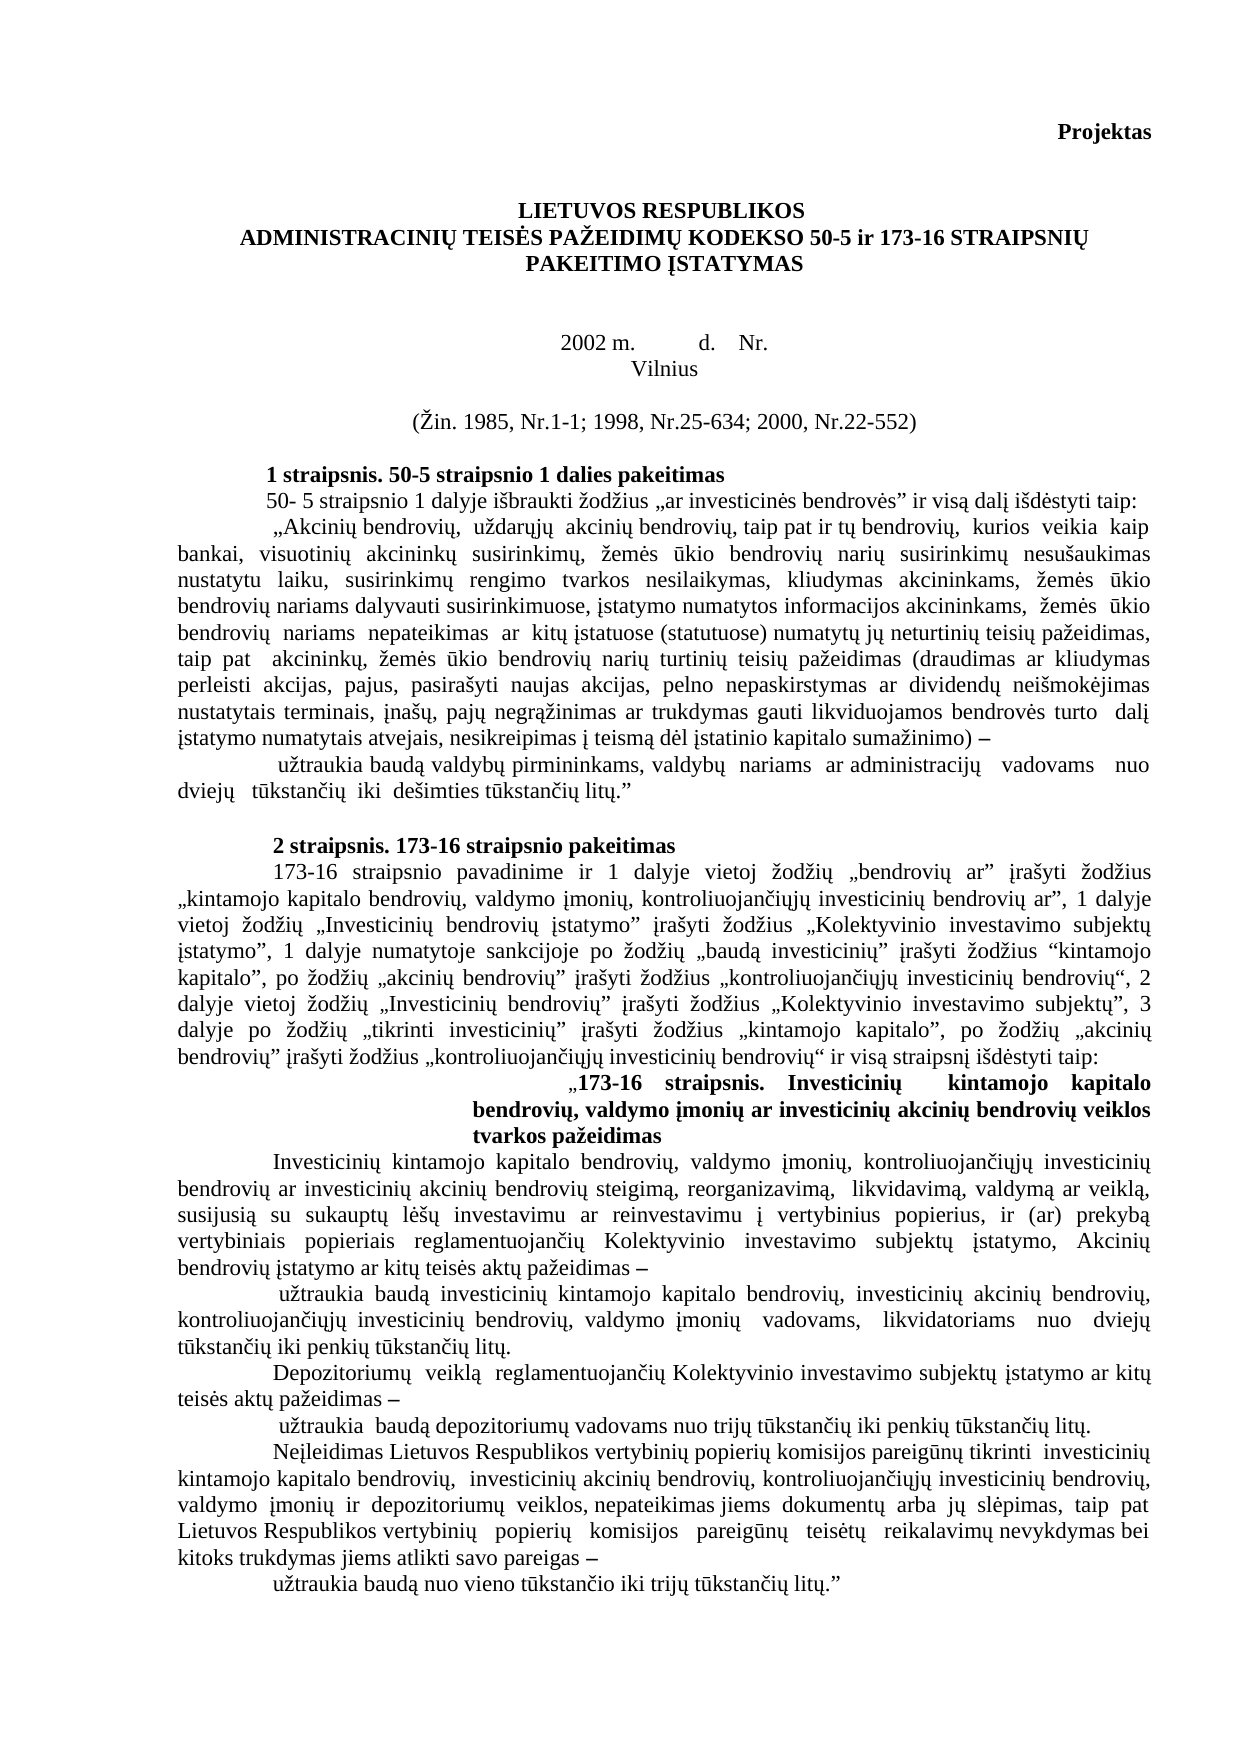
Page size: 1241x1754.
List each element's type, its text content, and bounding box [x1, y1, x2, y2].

text Investicinių kintamojo kapitalo bendrovių, valdymo įmonių, kontroliuojančiųjų investicinių bendrovių ar investicinių akcinių bendrovių steigimą, reorganizavimą, likvidavimą, valdymą ar veiklą, susijusią su sukauptų lėšų investavimu ar reinvestavimu į vertybinius popierius, ir (ar) prekybą vertybiniais popieriais reglamentuojančių Kolektyvinio investavimo subjektų įstatymo, Akcinių bendrovių įstatymo ar kitų teisės aktų pažeidimas – [177, 1148, 1152, 1280]
text 50- 5 straipsnio 1 dalyje išbraukti žodžius „ar investicinės bendrovės” ir visą dalį išdėstyti taip: [177, 487, 1152, 513]
text Vilnius [177, 355, 1152, 382]
text Projektas [177, 118, 1152, 144]
text 2 straipsnis. 173-16 straipsnio pakeitimas [177, 832, 1152, 858]
text „173-16 straipsnis. Investicinių kintamojo kapitalo bendrovių, valdymo įmonių ar investicinių akcinių bendrovių veiklos tvarkos pažeidimas [472, 1069, 1152, 1148]
text „Akcinių bendrovių, uždarųjų akcinių bendrovių, taip pat ir tų bendrovių, kurios veikia kaip bankai, visuotinių akcininkų susirinkimų, žemės ūkio bendrovių narių susirinkimų nesušaukimas nustatytu laiku, susirinkimų rengimo tvarkos nesilaikymas, kliudymas akcininkams, žemės ūkio bendrovių nariams dalyvauti susirinkimuose, įstatymo numatytos informacijos akcininkams, žemės ūkio bendrovių nariams nepateikimas ar kitų įstatuose (statutuose) numatytų jų neturtinių teisių pažeidimas, taip pat akcininkų, žemės ūkio bendrovių narių turtinių teisių pažeidimas (draudimas ar kliudymas perleisti akcijas, pajus, pasirašyti naujas akcijas, pelno nepaskirstymas ar dividendų neišmokėjimas nustatytais terminais, įnašų, pajų negrąžinimas ar trukdymas gauti likviduojamos bendrovės turto dalį įstatymo numatytais atvejais, nesikreipimas į teismą dėl įstatinio kapitalo sumažinimo) – [177, 513, 1152, 751]
text užtraukia baudą nuo vieno tūkstančio iki trijų tūkstančių litų.” [177, 1570, 1152, 1596]
text Depozitoriumų veiklą reglamentuojančių Kolektyvinio investavimo subjektų įstatymo ar kitų teisės aktų pažeidimas – [177, 1359, 1152, 1412]
text 1 straipsnis. 50-5 straipsnio 1 dalies pakeitimas [177, 461, 1152, 487]
text 173-16 straipsnio pavadinime ir 1 dalyje vietoj žodžių „bendrovių ar” įrašyti žodžius „kintamojo kapitalo bendrovių, valdymo įmonių, kontroliuojančiųjų investicinių bendrovių ar”, 1 dalyje vietoj žodžių „Investicinių bendrovių įstatymo” įrašyti žodžius „Kolektyvinio investavimo subjektų įstatymo”, 1 dalyje numatytoje sankcijoje po žodžių „baudą investicinių” įrašyti žodžius “kintamojo kapitalo”, po žodžių „akcinių bendrovių” įrašyti žodžius „kontroliuojančiųjų investicinių bendrovių“, 2 dalyje vietoj žodžių „Investicinių bendrovių” įrašyti žodžius „Kolektyvinio investavimo subjektų”, 3 dalyje po žodžių „tikrinti investicinių” įrašyti žodžius „kintamojo kapitalo”, po žodžių „akcinių bendrovių” įrašyti žodžius „kontroliuojančiųjų investicinių bendrovių“ ir visą straipsnį išdėstyti taip: [177, 858, 1152, 1069]
text 2002 m. d. Nr. [177, 329, 1152, 355]
text ADMINISTRACINIŲ TEISĖS PAŽEIDIMŲ KODEKSO 50-5 ir 173-16 STRAIPSNIŲ PAKEITIMO ĮSTATYMAS [177, 223, 1152, 276]
text Neįleidimas Lietuvos Respublikos vertybinių popierių komisijos pareigūnų tikrinti investicinių kintamojo kapitalo bendrovių, investicinių akcinių bendrovių, kontroliuojančiųjų investicinių bendrovių, valdymo įmonių ir depozitoriumų veiklos, nepateikimas jiems dokumentų arba jų slėpimas, taip pat Lietuvos Respublikos vertybinių popierių komisijos pareigūnų teisėtų reikalavimų nevykdymas bei kitoks trukdymas jiems atlikti savo pareigas – [177, 1438, 1152, 1570]
text užtraukia baudą depozitoriumų vadovams nuo trijų tūkstančių iki penkių tūkstančių litų. [177, 1412, 1152, 1438]
text užtraukia baudą valdybų pirmininkams, valdybų nariams ar administracijų vadovams nuo dviejų tūkstančių iki dešimties tūkstančių litų.” [177, 751, 1152, 803]
text užtraukia baudą investicinių kintamojo kapitalo bendrovių, investicinių akcinių bendrovių, kontroliuojančiųjų investicinių bendrovių, valdymo įmonių vadovams, likvidatoriams nuo dviejų tūkstančių iki penkių tūkstančių litų. [177, 1280, 1152, 1359]
text LIETUVOS RESPUBLIKOS [177, 197, 1152, 223]
text (Žin. 1985, Nr.1-1; 1998, Nr.25-634; 2000, Nr.22-552) [177, 408, 1152, 434]
